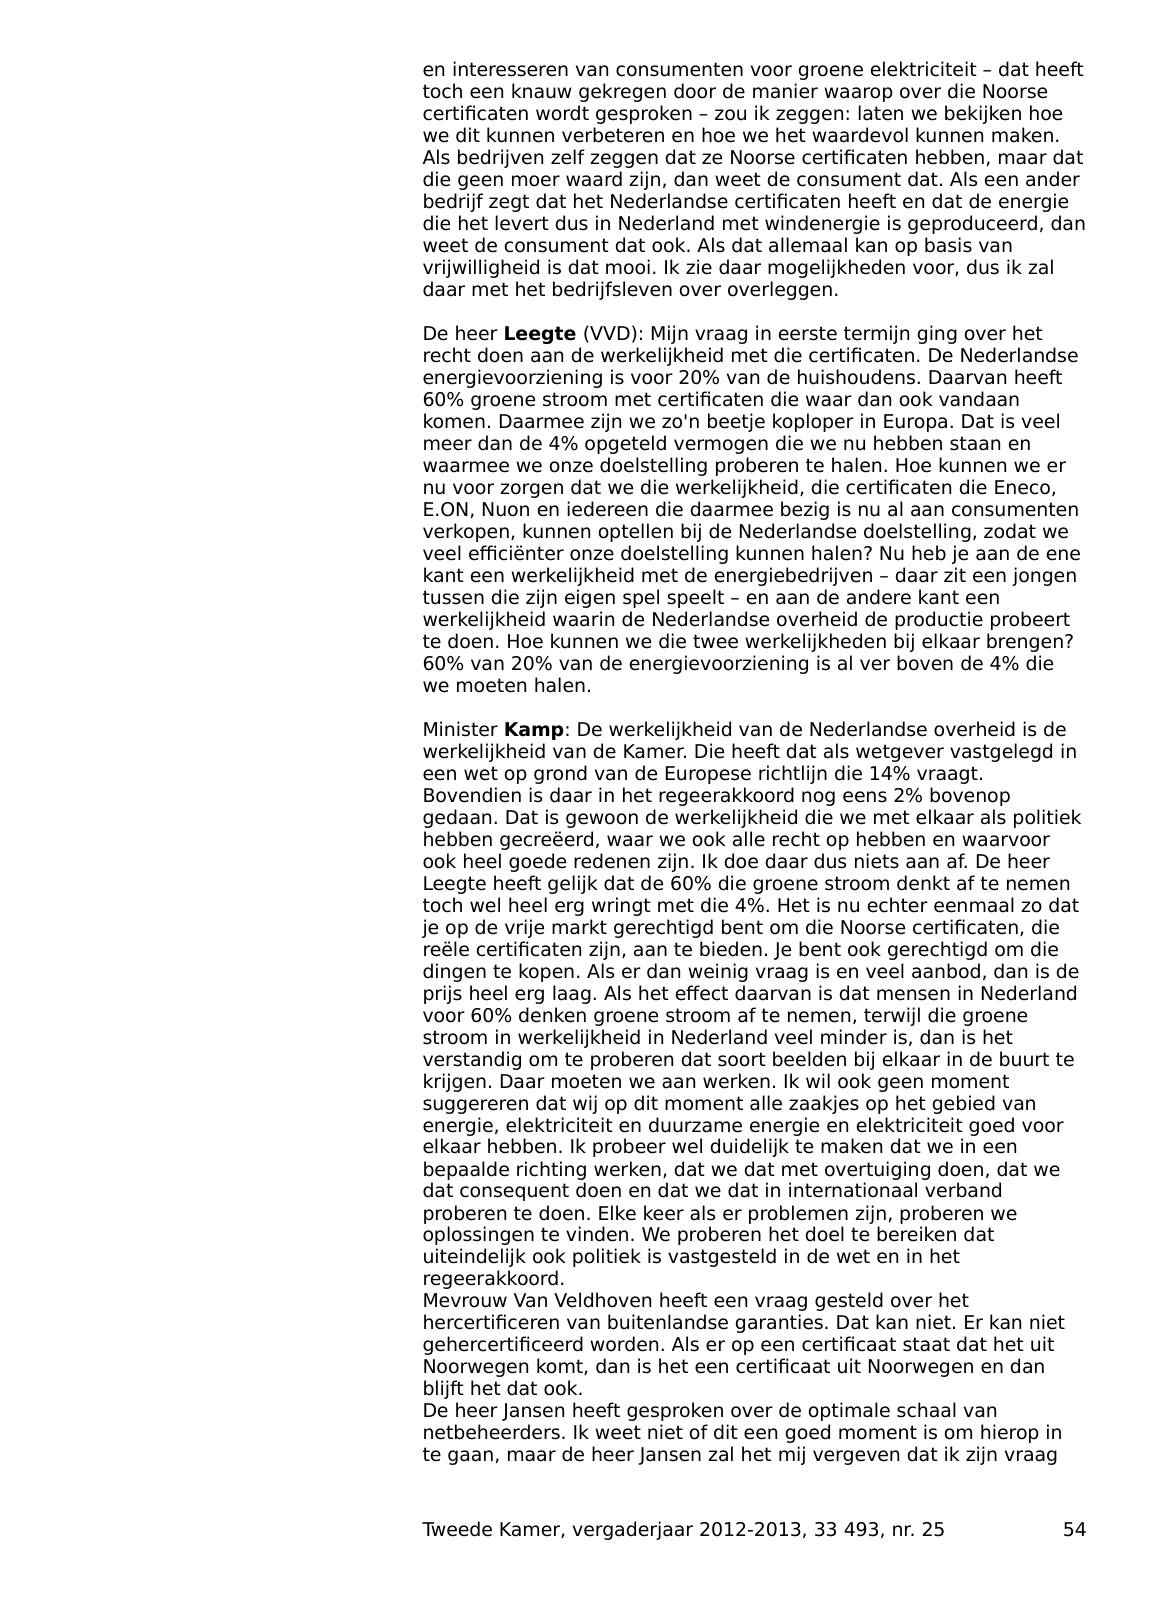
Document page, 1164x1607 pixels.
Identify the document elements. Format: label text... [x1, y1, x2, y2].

text De heer Jansen heeft gesproken over de optimale schaal van netbeheerders. Ik weet niet of dit een goed moment is om hierop in te gaan, maar de heer Jansen zal het mij vergeven dat ik zijn vraag [422, 1400, 1087, 1466]
text en interesseren van consumenten voor groene elektriciteit – dat heeft toch een knauw gekregen door de manier waarop over die Noorse certificaten wordt gesproken – zou ik zeggen: laten we bekijken hoe we dit kunnen verbeteren en hoe we het waardevol kunnen maken. [422, 59, 1087, 147]
text Mevrouw Van Veldhoven heeft een vraag gesteld over het hercertificeren van buitenlandse garanties. Dat kan niet. Er kan niet gehercertificeerd worden. Als er op een certificaat staat dat het uit Noorwegen komt, dan is het een certificaat uit Noorwegen en dan blijft het dat ook. [422, 1290, 1087, 1400]
text Minister Kamp: De werkelijkheid van de Nederlandse overheid is de werkelijkheid van de Kamer. Die heeft dat als wetgever vastgelegd in een wet op grond van de Europese richtlijn die 14% vraagt. Bovendien is daar in het regeerakkoord nog eens 2% bovenop gedaan. Dat is gewoon de werkelijkheid die we met elkaar als politiek hebben gecreëerd, waar we ook alle recht op hebben en waarvoor ook heel goede redenen zijn. Ik doe daar dus niets aan af. De heer Leegte heeft gelijk dat de 60% die groene stroom denkt af te nemen toch wel heel erg wringt met die 4%. Het is nu echter eenmaal zo dat je op de vrije markt gerechtigd bent om die Noorse certificaten, die reële certificaten zijn, aan te bieden. Je bent ook gerechtigd om die dingen te kopen. Als er dan weinig vraag is en veel aanbod, dan is de prijs heel erg laag. Als het effect daarvan is dat mensen in Nederland voor 60% denken groene stroom af te nemen, terwijl die groene stroom in werkelijkheid in Nederland veel minder is, dan is het verstandig om te proberen dat soort beelden bij elkaar in de buurt te krijgen. Daar moeten we aan werken. Ik wil ook geen moment suggereren dat wij op dit moment alle zaakjes op het gebied van energie, elektriciteit en duurzame energie en elektriciteit goed voor elkaar hebben. Ik probeer wel duidelijk te maken dat we in een bepaalde richting werken, dat we dat met overtuiging doen, dat we dat consequent doen en dat we dat in internationaal verband proberen te doen. Elke keer als er problemen zijn, proberen we oplossingen te vinden. We proberen het doel te bereiken dat uiteindelijk ook politiek is vastgesteld in de wet en in het regeerakkoord. [422, 719, 1087, 1290]
text De heer Leegte (VVD): Mijn vraag in eerste termijn ging over het recht doen aan de werkelijkheid met die certificaten. De Nederlandse energievoorziening is voor 20% van de huishoudens. Daarvan heeft 60% groene stroom met certificaten die waar dan ook vandaan komen. Daarmee zijn we zo'n beetje koploper in Europa. Dat is veel meer dan de 4% opgeteld vermogen die we nu hebben staan en waarmee we onze doelstelling proberen te halen. Hoe kunnen we er nu voor zorgen dat we die werkelijkheid, die certificaten die Eneco, E.ON, Nuon en iedereen die daarmee bezig is nu al aan consumenten verkopen, kunnen optellen bij de Nederlandse doelstelling, zodat we veel efficiënter onze doelstelling kunnen halen? Nu heb je aan de ene kant een werkelijkheid met de energiebedrijven – daar zit een jongen tussen die zijn eigen spel speelt – en aan de andere kant een werkelijkheid waarin de Nederlandse overheid de productie probeert te doen. Hoe kunnen we die twee werkelijkheden bij elkaar brengen? 60% van 20% van de energievoorziening is al ver boven de 4% die we moeten halen. [422, 323, 1087, 697]
text Als bedrijven zelf zeggen dat ze Noorse certificaten hebben, maar dat die geen moer waard zijn, dan weet de consument dat. Als een ander bedrijf zegt dat het Nederlandse certificaten heeft en dat de energie die het levert dus in Nederland met windenergie is geproduceerd, dan weet de consument dat ook. Als dat allemaal kan op basis van vrijwilligheid is dat mooi. Ik zie daar mogelijkheden voor, dus ik zal daar met het bedrijfsleven over overleggen. [422, 147, 1087, 301]
